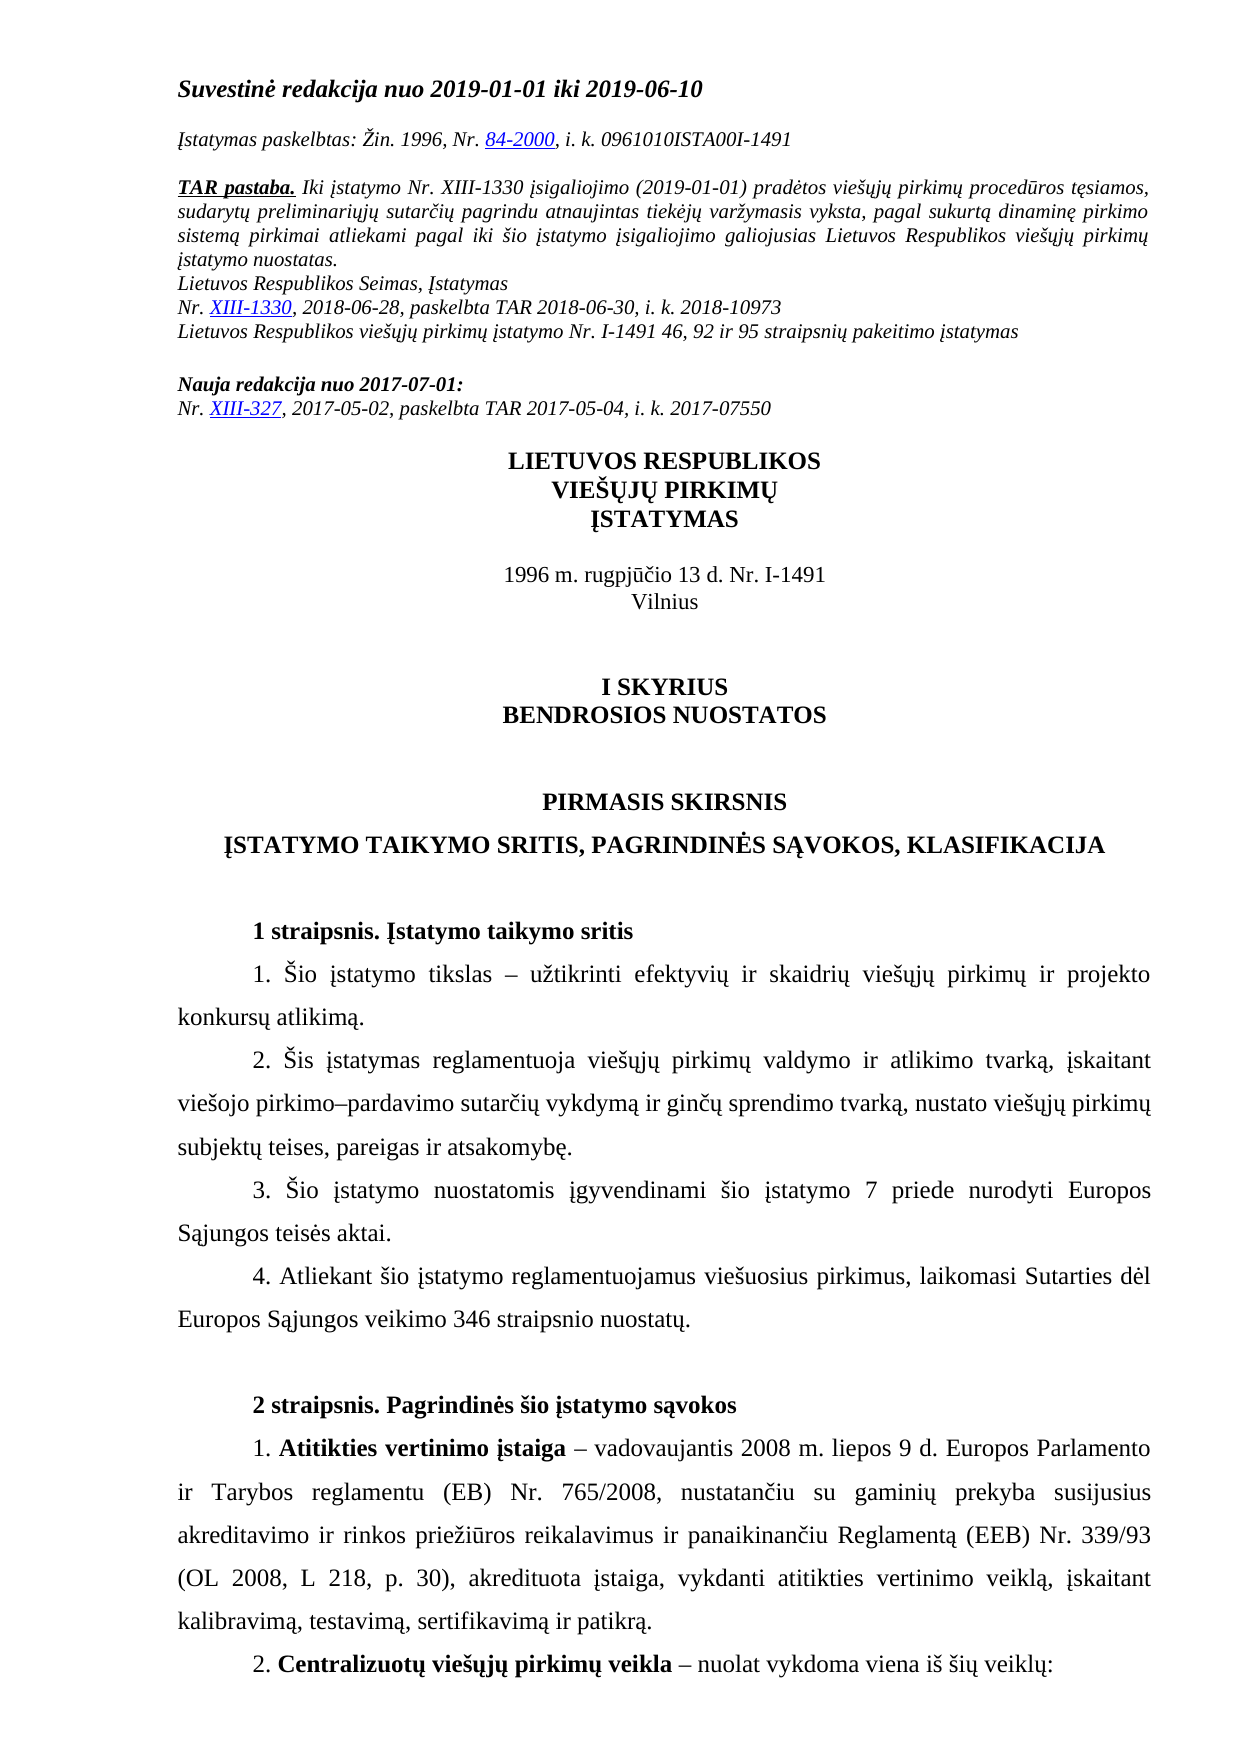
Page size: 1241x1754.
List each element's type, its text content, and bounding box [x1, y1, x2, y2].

text I SKYRIUS [177, 672, 1152, 700]
text Nauja redakcija nuo 2017-07-01: [177, 372, 1152, 396]
text 4. Atliekant šio įstatymo reglamentuojamus viešuosius pirkimus, laikomasi Sutarties dėl Europos Sąjungos veikimo 346 straipsnio nuostatų. [177, 1261, 1152, 1333]
text Lietuvos Respublikos viešųjų pirkimų įstatymo Nr. I-1491 46, 92 ir 95 straipsnių pakeitimo įstatymas [177, 319, 1152, 343]
text Suvestinė redakcija nuo 2019-01-01 iki 2019-06-10 [177, 74, 1152, 103]
text TAR pastaba. Iki įstatymo Nr. XIII-1330 įsigaliojimo (2019-01-01) pradėtos viešųjų pirkimų procedūros tęsiamos, sudarytų preliminariųjų sutarčių pagrindu atnaujintas tiekėjų varžymasis vyksta, pagal sukurtą dinaminę pirkimo sistemą pirkimai atliekami pagal iki šio įstatymo įsigaliojimo galiojusias Lietuvos Respublikos viešųjų pirkimų įstatymo nuostatas. [177, 175, 1152, 271]
text LIETUVOS RESPUBLIKOS VIEŠŲJŲ PIRKIMŲ ĮSTATYMAS [177, 446, 1152, 533]
text 2. Centralizuotų viešųjų pirkimų veikla – nuolat vykdoma viena iš šių veiklų: [177, 1649, 1152, 1678]
text ĮSTATYMO TAIKYMO SRITIS, PAGRINDINĖS SĄVOKOS, KLASIFIKACIJA [177, 830, 1152, 858]
text 2. Šis įstatymas reglamentuoja viešųjų pirkimų valdymo ir atlikimo tvarką, įskaitant viešojo pirkimo–pardavimo sutarčių vykdymą ir ginčų sprendimo tvarką, nustato viešųjų pirkimų subjektų teises, pareigas ir atsakomybę. [177, 1045, 1152, 1160]
text 3. Šio įstatymo nuostatomis įgyvendinami šio įstatymo 7 priede nurodyti Europos Sąjungos teisės aktai. [177, 1175, 1152, 1247]
text 1996 m. rugpjūčio 13 d. Nr. I-1491 [177, 561, 1152, 588]
text Nr. XIII-327, 2017-05-02, paskelbta TAR 2017-05-04, i. k. 2017-07550 [177, 396, 1152, 420]
text Nr. XIII-1330, 2018-06-28, paskelbta TAR 2018-06-30, i. k. 2018-10973 [177, 295, 1152, 319]
text 1. Šio įstatymo tikslas – užtikrinti efektyvių ir skaidrių viešųjų pirkimų ir projekto konkursų atlikimą. [177, 959, 1152, 1031]
text Vilnius [177, 588, 1152, 614]
text 2 straipsnis. Pagrindinės šio įstatymo sąvokos [177, 1390, 1152, 1419]
text Lietuvos Respublikos Seimas, Įstatymas [177, 271, 1152, 295]
text 1 straipsnis. Įstatymo taikymo sritis [177, 916, 1152, 945]
text 1. Atitikties vertinimo įstaiga – vadovaujantis 2008 m. liepos 9 d. Europos Parlamento ir Tarybos reglamentu (EB) Nr. 765/2008, nustatančiu su gaminių prekyba susijusius akreditavimo ir rinkos priežiūros reikalavimus ir panaikinančiu Reglamentą (EEB) Nr. 339/93 (OL 2008, L 218, p. 30), akredituota įstaiga, vykdanti atitikties vertinimo veiklą, įskaitant kalibravimą, testavimą, sertifikavimą ir patikrą. [177, 1433, 1152, 1635]
text PIRMASIS SKIRSNIS [177, 787, 1152, 815]
text BENDROSIOS NUOSTATOS [177, 700, 1152, 729]
text Įstatymas paskelbtas: Žin. 1996, Nr. 84-2000, i. k. 0961010ISTA00I-1491 [177, 127, 1152, 151]
